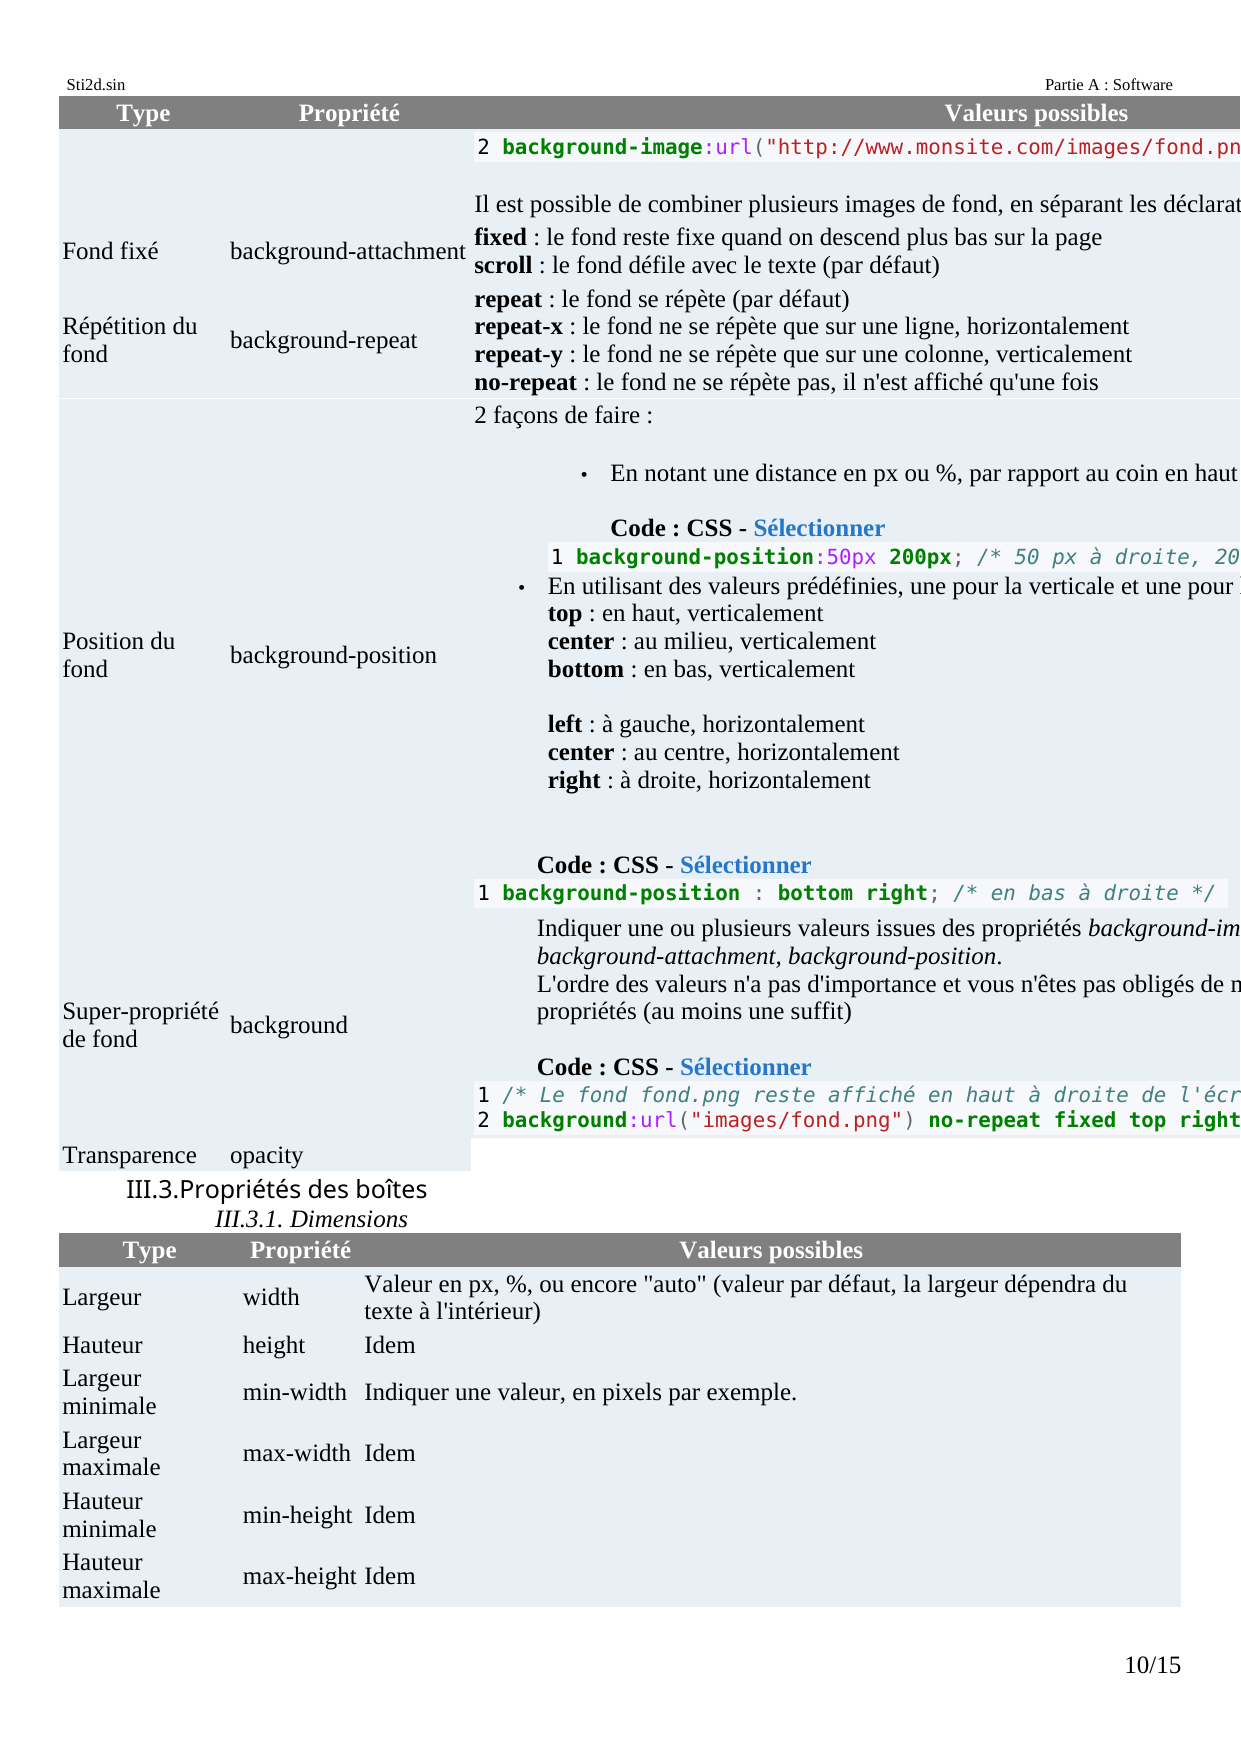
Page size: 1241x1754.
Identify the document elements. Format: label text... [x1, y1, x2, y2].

table_cell Indiquer l'url de l'image (notation absolue ou relative) Code : CSS - Sélectionner Il est possible de combiner plusieurs images de fond, en séparant les déclarations par des virgules. [471, 129, 1240, 221]
table_cell Largeur minimale [59, 1362, 240, 1423]
table_header /* Le fond fond.png reste affiché en haut à droite de l'écran et n'est pas répété. */ background:url("images/fond.png") no-repeat fixed top right; [499, 1081, 1240, 1135]
table_cell width [240, 1267, 361, 1328]
table_cell Hauteur [59, 1328, 240, 1362]
table_cell [59, 129, 227, 221]
table_cell Super-propriété de fond [59, 911, 227, 1138]
table_cell Hauteur minimale [59, 1484, 240, 1545]
table_cell background-repeat [227, 282, 471, 398]
table_cell Indiquer une ou plusieurs valeurs issues des propriétés background-image, background-repeat, background-attachment, background-position. L'ordre des valeurs n'a pas d'importance et vous n'êtes pas obligés de mettre toutes les valeurs de ces propriétés (au moins une suffit) Code : CSS - Sélectionner [471, 911, 1240, 1138]
table_cell max-height [240, 1545, 361, 1607]
table_cell Fond fixé [59, 221, 227, 282]
table_header background-image:url("images/fond.png"); /* Notation relative */ background-image:url("http://www.monsite.com/images/fond.png"); /* Notation absolue */ [499, 132, 1240, 162]
table_cell fixed : le fond reste fixe quand on descend plus bas sur la page scroll : le fond défile avec le texte (par défaut) [471, 221, 1240, 282]
table_cell height [240, 1328, 361, 1362]
table_header background-position:50px 200px; /* 50 px à droite, 200px en bas */ [573, 542, 1240, 572]
table_cell Indiquer une valeur, en pixels par exemple. [361, 1362, 1181, 1423]
table_cell min-height [240, 1484, 361, 1545]
table_cell 2 façons de faire : En notant une distance en px ou %, par rapport au coin en haut à gauche. Code : CSS - Sélectionner En utilisant des valeurs prédéfinies, une pour la verticale et une pour l'horizontale : top : en haut, verticalement center : au milieu, verticalement bottom : en bas, verticalement left : à gauche, horizontalement center : au centre, horizontalement right : à droite, horizontalement Code : CSS - Sélectionner [471, 399, 1240, 911]
table_header 1 [548, 542, 573, 572]
table_cell min-width [240, 1362, 361, 1423]
table_header background-position : bottom right; /* en bas à droite */ [499, 879, 1228, 908]
table_header 1 [474, 879, 499, 908]
table_cell Largeur [59, 1267, 240, 1328]
table_cell Hauteur maximale [59, 1545, 240, 1607]
table_cell Largeur maximale [59, 1423, 240, 1484]
table_cell Idem [361, 1423, 1181, 1484]
table_cell Position du fond [59, 399, 227, 911]
table_header Type [59, 96, 227, 129]
table_header Propriété [227, 96, 471, 129]
table_cell Répétition du fond [59, 282, 227, 398]
table_cell repeat : le fond se répète (par défaut) repeat-x : le fond ne se répète que sur une ligne, horizontalement repeat-y : le fond ne se répète que sur une colonne, verticalement no-repeat : le fond ne se répète pas, il n'est affiché qu'une fois [471, 282, 1240, 398]
table_cell Valeur en px, %, ou encore "auto" (valeur par défaut, la largeur dépendra du texte à l'intérieur) [361, 1267, 1181, 1328]
table_cell opacity [227, 1138, 471, 1171]
table_cell background-attachment [227, 221, 471, 282]
table_cell background [227, 911, 471, 1138]
table_header 2 [474, 132, 499, 162]
table_cell max-width [240, 1423, 361, 1484]
table_header Type [59, 1233, 240, 1267]
table_cell Idem [361, 1328, 1181, 1362]
table_header Valeurs possibles [361, 1233, 1181, 1267]
table_header Propriété [240, 1233, 361, 1267]
table_cell background-position [227, 399, 471, 911]
table_cell [471, 1138, 1240, 1171]
table_header 1 2 [474, 1081, 499, 1135]
subtitle Dimensions [97, 1206, 1181, 1233]
table_cell Idem [361, 1484, 1181, 1545]
table_header Valeurs possibles [471, 96, 1240, 129]
table_cell Idem [361, 1545, 1181, 1607]
table_cell Transparence [59, 1138, 227, 1171]
table_cell [227, 129, 471, 221]
subtitle Propriétés des boîtes [126, 1171, 1181, 1206]
